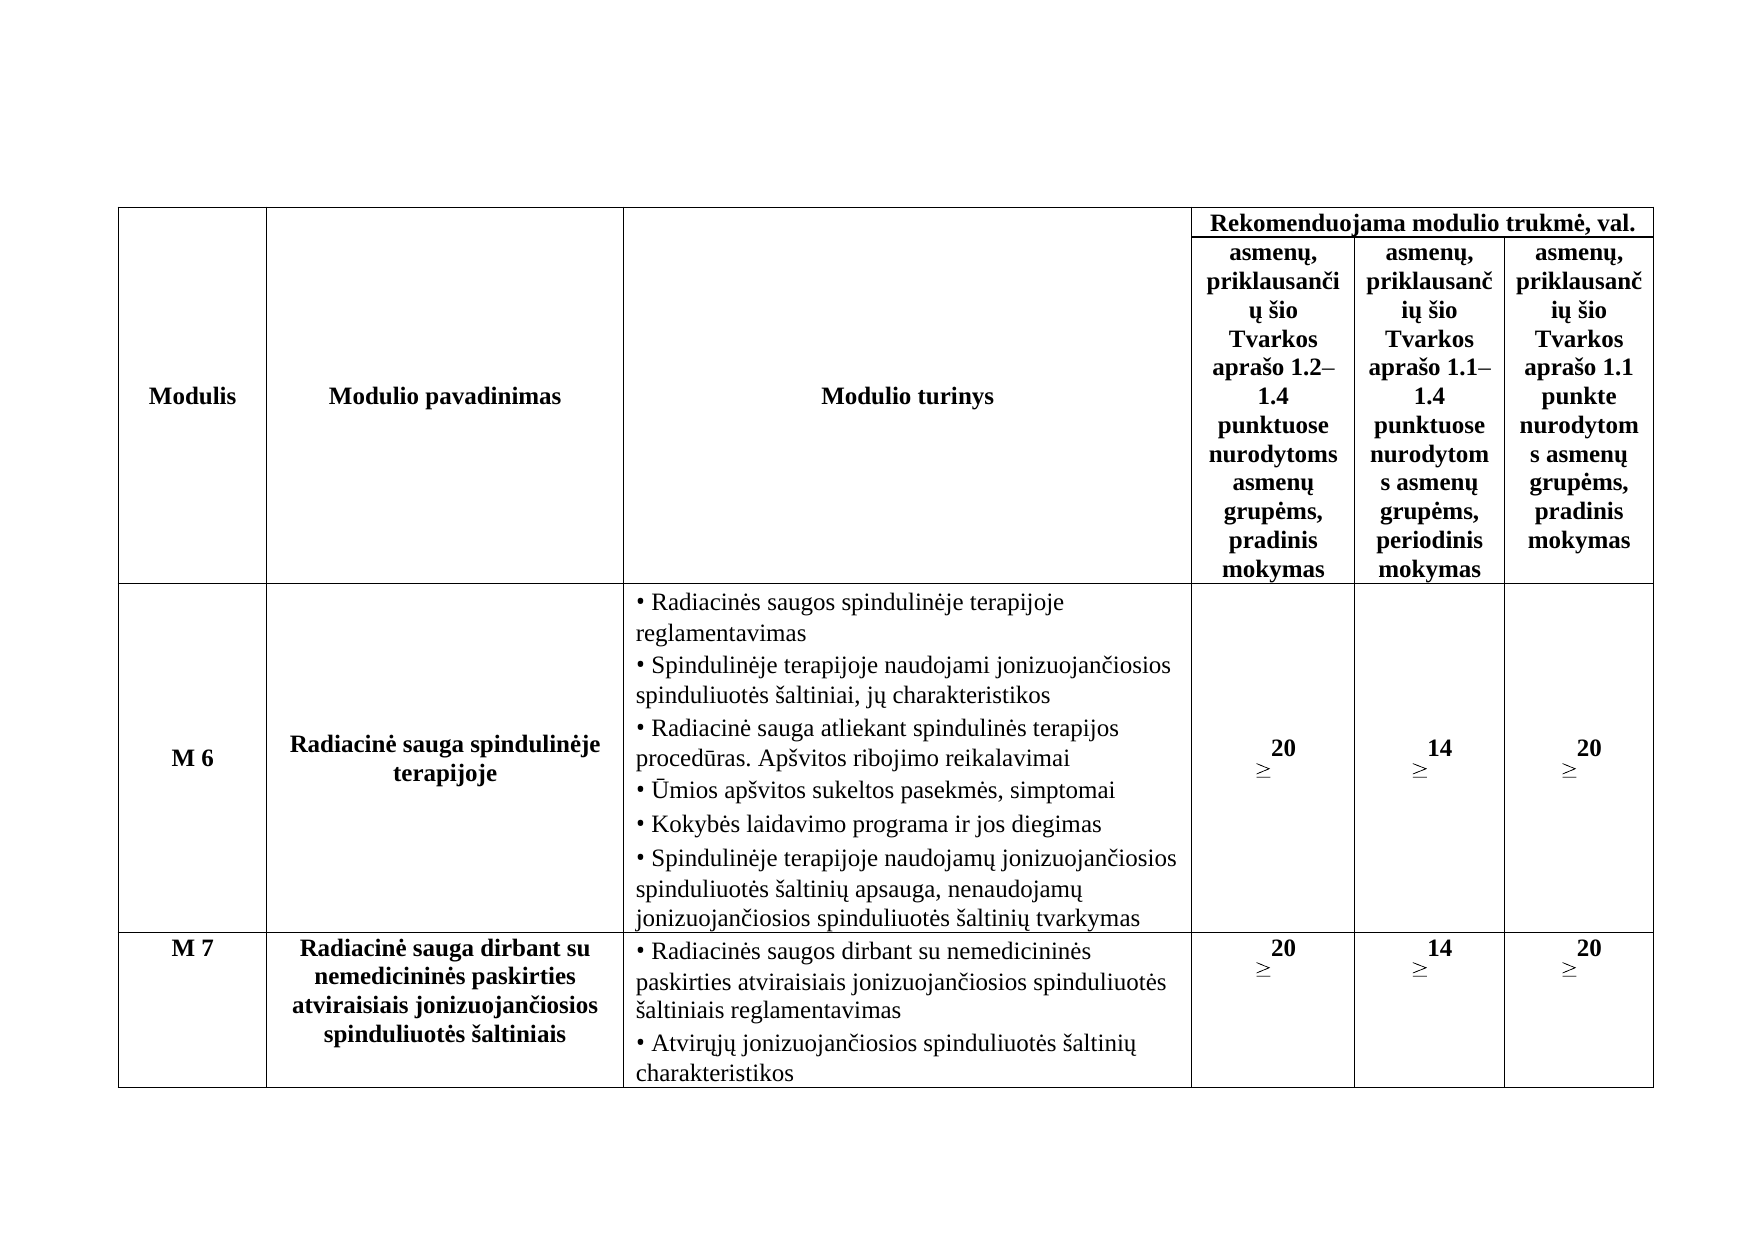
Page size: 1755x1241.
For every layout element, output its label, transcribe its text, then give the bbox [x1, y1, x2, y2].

table_cell M 7 [119, 933, 266, 1087]
table_cell asmenų, priklausančių šio Tvarkos aprašo 1.1 punkte nurodytoms asmenų grupėms, pradinis mokymas [1505, 238, 1653, 582]
table_cell • Radiacinės saugos dirbant su nemedicininės paskirties atviraisiais jonizuojančiosios spinduliuotės šaltiniais reglamentavimas • Atvirųjų jonizuojančiosios spinduliuotės šaltinių charakteristikos [624, 933, 1191, 1087]
table_cell asmenų, priklausančių šio Tvarkos aprašo 1.2–1.4 punktuose nurodytoms asmenų grupėms, pradinis mokymas [1192, 238, 1354, 582]
table_cell >=14 [1355, 584, 1504, 932]
table_cell >=20 [1505, 584, 1653, 932]
table_cell >=20 [1192, 933, 1354, 1087]
table_cell >=20 [1192, 584, 1354, 932]
table_cell >=14 [1355, 933, 1504, 1087]
table_cell • Radiacinės saugos spindulinėje terapijoje reglamentavimas • Spindulinėje terapijoje naudojami jonizuojančiosios spinduliuotės šaltiniai, jų charakteristikos • Radiacinė sauga atliekant spindulinės terapijos procedūras. Apšvitos ribojimo reikalavimai • Ūmios apšvitos sukeltos pasekmės, simptomai • Kokybės laidavimo programa ir jos diegimas • Spindulinėje terapijoje naudojamų jonizuojančiosios spinduliuotės šaltinių apsauga, nenaudojamų jonizuojančiosios spinduliuotės šaltinių tvarkymas [624, 584, 1191, 932]
table_cell Radiacinė sauga spindulinėje terapijoje [267, 584, 623, 932]
table_header Rekomenduojama modulio trukmė, val. [1192, 208, 1653, 236]
table_cell >=20 [1505, 933, 1653, 1087]
table_header Modulis [119, 208, 266, 582]
table_header Modulio turinys [624, 208, 1191, 582]
table_header Modulio pavadinimas [267, 208, 623, 582]
table_cell Radiacinė sauga dirbant su nemedicininės paskirties atviraisiais jonizuojančiosios spinduliuotės šaltiniais [267, 933, 623, 1087]
table_cell asmenų, priklausančių šio Tvarkos aprašo 1.1–1.4 punktuose nurodytoms asmenų grupėms, periodinis mokymas [1355, 238, 1504, 582]
table_cell M 6 [119, 584, 266, 932]
